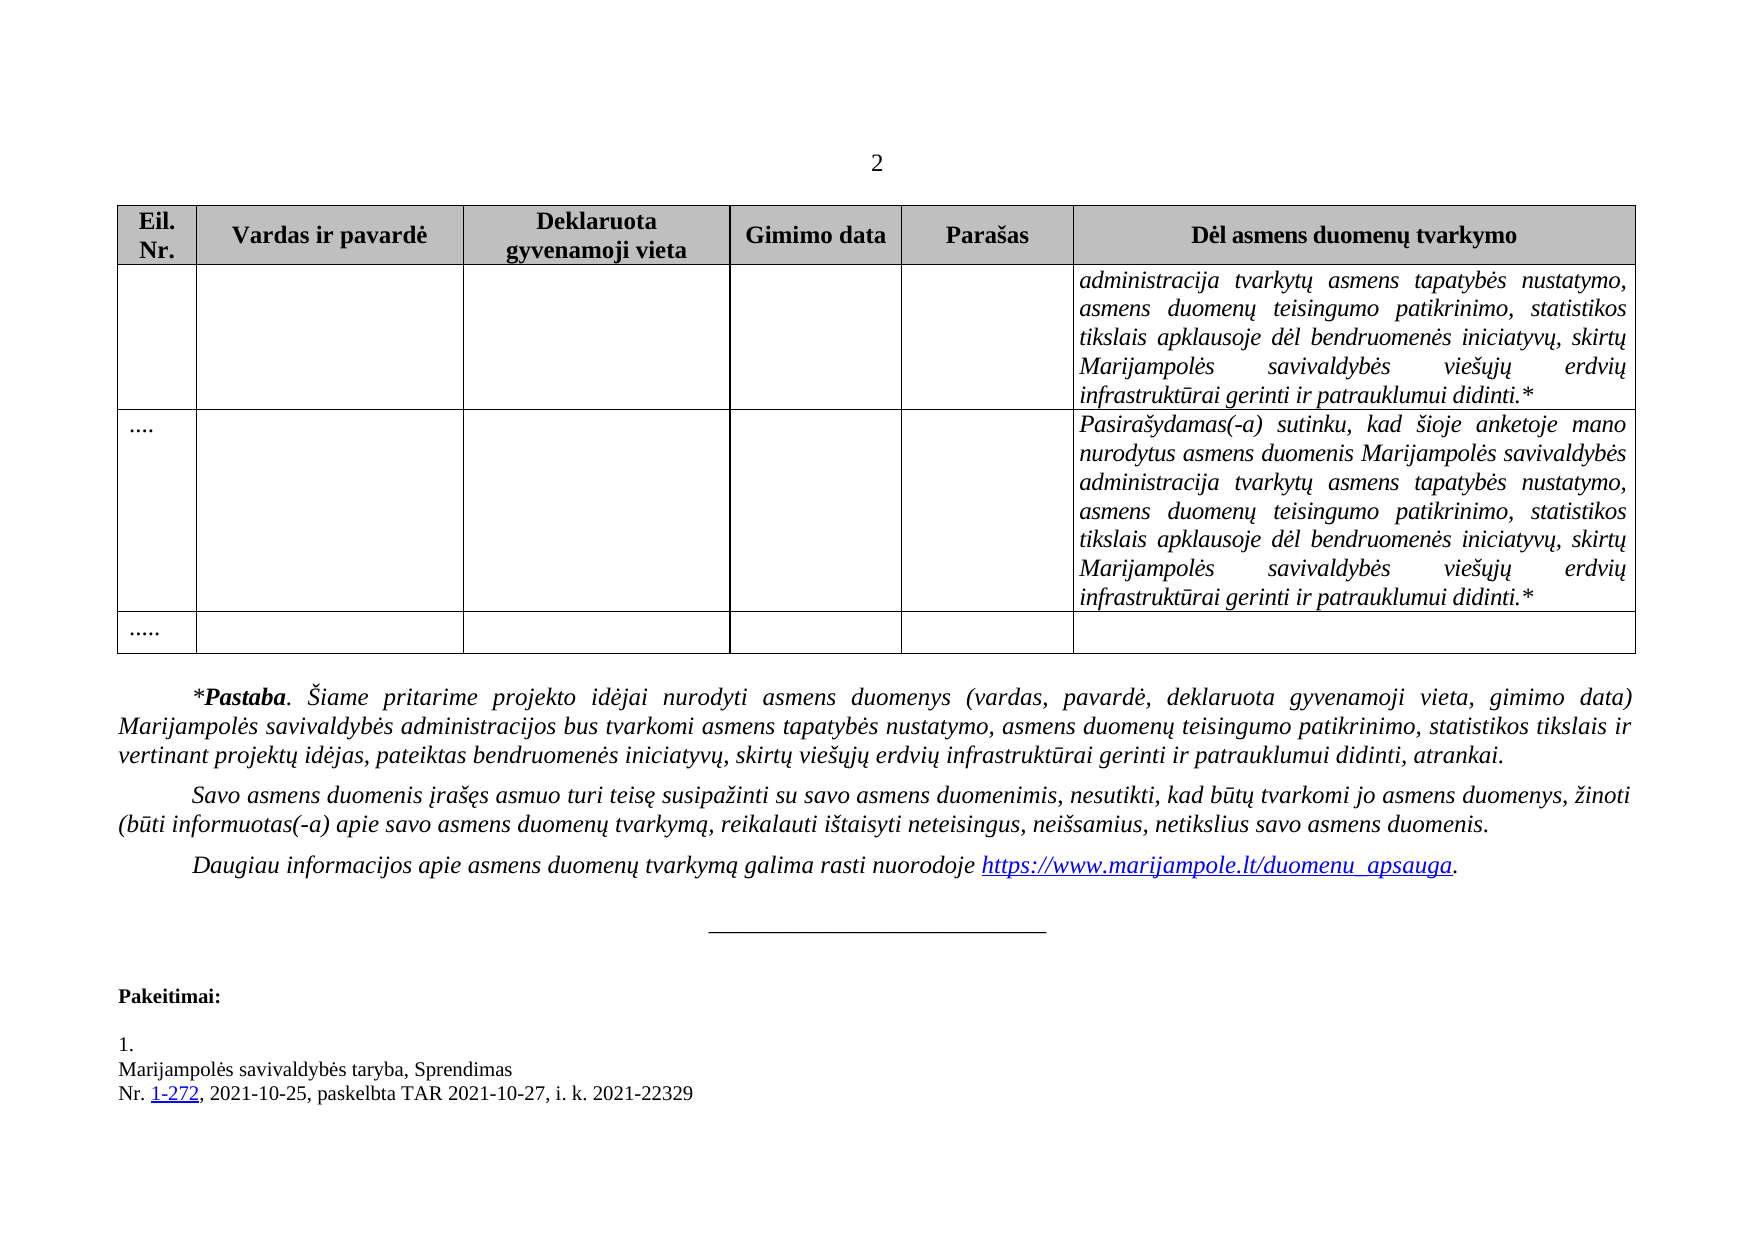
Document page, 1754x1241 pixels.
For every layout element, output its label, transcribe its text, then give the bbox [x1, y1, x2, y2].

table_cell [464, 612, 729, 652]
table_header Gimimo data [731, 206, 901, 264]
table_header Dėl asmens duomenų tvarkymo [1074, 206, 1635, 264]
table_cell [464, 410, 729, 611]
table_cell Pasirašydamas(-a) sutinku, kad šioje anketoje mano nurodytus asmens duomenis Marijampolės savivaldybės administracija tvarkytų asmens tapatybės nustatymo, asmens duomenų teisingumo patikrinimo, statistikos tikslais apklausoje dėl bendruomenės iniciatyvų, skirtų Marijampolės savivaldybės viešųjų erdvių infrastruktūrai gerinti ir patrauklumui didinti.* [1074, 410, 1635, 611]
table_cell .... [118, 410, 196, 611]
table_cell [731, 612, 901, 652]
table_cell ..... [118, 612, 196, 652]
table_cell [118, 265, 196, 408]
text *Pastaba. Šiame pritarime projekto idėjai nurodyti asmens duomenys (vardas, pavardė, deklaruota gyvenamoji vieta, gimimo data) Marijampolės savivaldybės administracijos bus tvarkomi asmens tapatybės nustatymo, asmens duomenų teisingumo patikrinimo, statistikos tikslais ir vertinant projektų idėjas, pateiktas bendruomenės iniciatyvų, skirtų viešųjų erdvių infrastruktūrai gerinti ir patrauklumui didinti, atrankai. [118, 682, 1636, 768]
table_cell [197, 410, 463, 611]
table_cell [902, 410, 1073, 611]
text Pakeitimai: [118, 984, 1636, 1008]
table_cell [1074, 612, 1635, 652]
text ___________________________ [121, 907, 1636, 936]
text Daugiau informacijos apie asmens duomenų tvarkymą galima rasti nuorodoje https://www.marijampole.lt/duomenu_apsauga. [118, 850, 1636, 879]
table_cell [464, 265, 729, 408]
text Savo asmens duomenis įrašęs asmuo turi teisę susipažinti su savo asmens duomenimis, nesutikti, kad būtų tvarkomi jo asmens duomenys, žinoti (būti informuotas(-a) apie savo asmens duomenų tvarkymą, reikalauti ištaisyti neteisingus, neišsamius, netikslius savo asmens duomenis. [118, 780, 1636, 838]
table_cell [902, 265, 1073, 408]
table_cell [902, 612, 1073, 652]
text 1. [118, 1032, 1636, 1056]
table_header Deklaruota gyvenamoji vieta [464, 206, 729, 264]
table_cell [731, 265, 901, 408]
text Marijampolės savivaldybės taryba, Sprendimas [118, 1056, 1636, 1081]
table_header Eil. Nr. [118, 206, 196, 264]
text Nr. 1-272, 2021-10-25, paskelbta TAR 2021-10-27, i. k. 2021-22329 [118, 1081, 1636, 1104]
table_cell [197, 265, 463, 408]
table_cell administracija tvarkytų asmens tapatybės nustatymo, asmens duomenų teisingumo patikrinimo, statistikos tikslais apklausoje dėl bendruomenės iniciatyvų, skirtų Marijampolės savivaldybės viešųjų erdvių infrastruktūrai gerinti ir patrauklumui didinti.* [1074, 265, 1635, 408]
table_header Vardas ir pavardė [197, 206, 463, 264]
table_cell [731, 410, 901, 611]
table_header Parašas [902, 206, 1073, 264]
table_cell [197, 612, 463, 652]
